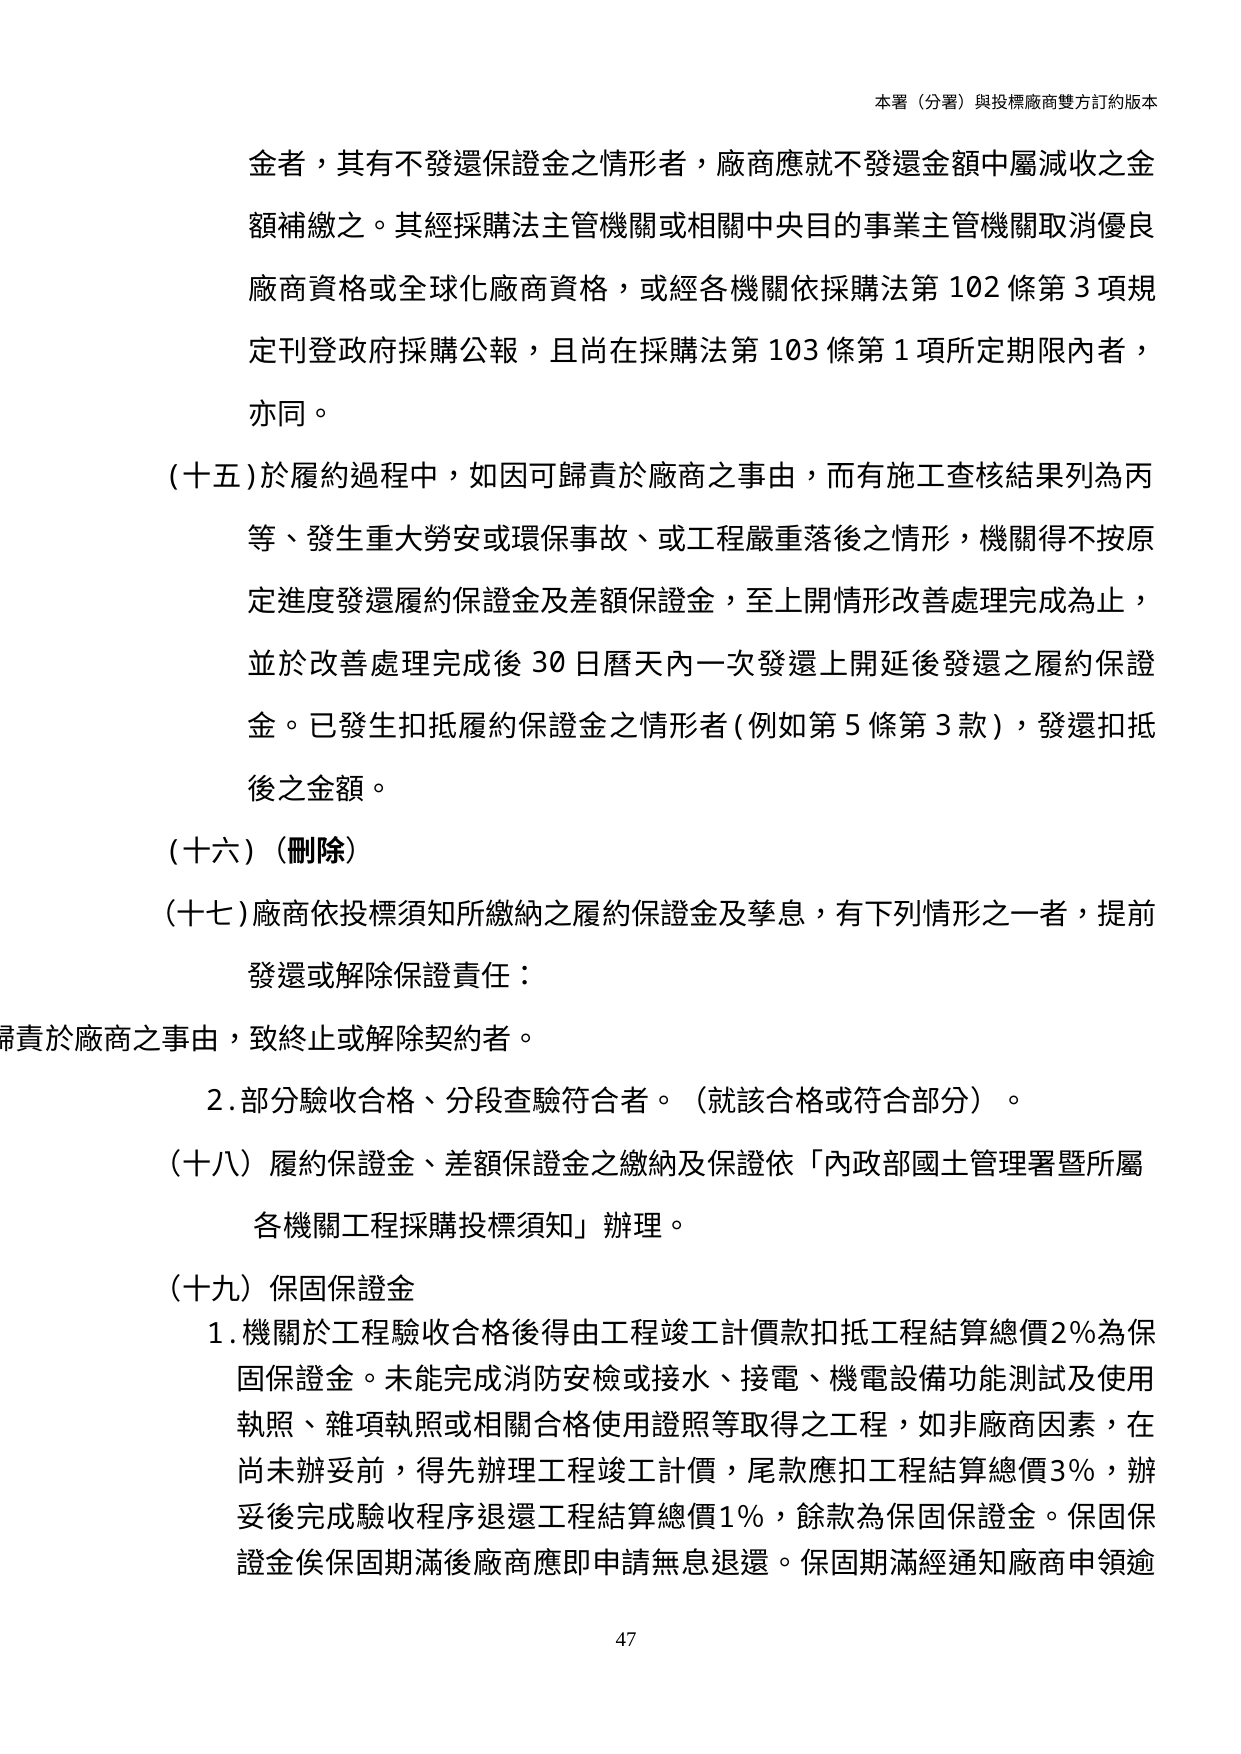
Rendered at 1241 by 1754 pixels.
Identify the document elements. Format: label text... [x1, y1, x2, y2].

table_cell [160, 995, 203, 1120]
table_cell (十五)於履約過程中，如因可歸責於廠商之事由，而有施工查核結果列為丙等、發生重大勞安或環保事故、或工程嚴重落後之情形，機關得不按原定進度發還履約保證金及差額保證金，至上開情形改善處理完成為止，並於改善處理完成後30日曆天內一次發還上開延後發還之履約保證金。已發生扣抵履約保證金之情形者(例如第5條第3款)，發還扣抵後之金額。 [160, 432, 1168, 807]
table_cell [117, 1245, 160, 1307]
table_cell [117, 1307, 160, 1582]
table_cell （十七)廠商依投標須知所繳納之履約保證金及孳息，有下列情形之一者，提前發還或解除保證責任： [160, 870, 1168, 995]
table_cell [160, 1307, 203, 1582]
table_cell [117, 120, 160, 432]
table_cell (十六)（刪除） [160, 807, 1168, 870]
table_cell [117, 432, 160, 807]
table_cell [117, 870, 160, 995]
table_cell （十八）履約保證金、差額保證金之繳納及保證依「內政部國土管理署暨所屬各機關工程採購投標須知」辦理。 [160, 1120, 1168, 1245]
table_cell [117, 1120, 160, 1245]
table_cell （十九）保固保證金 [160, 1245, 1168, 1307]
table_cell 1.不可歸責於廠商之事由，致終止或解除契約者。 2.部分驗收合格、分段查驗符合者。（就該合格或符合部分）。 [203, 995, 1168, 1120]
table_cell 1.機關於工程驗收合格後得由工程竣工計價款扣抵工程結算總價2％為保固保證金。未能完成消防安檢或接水、接電、機電設備功能測試及使用執照、雜項執照或相關合格使用證照等取得之工程，如非廠商因素，在尚未辦妥前，得先辦理工程竣工計價，尾款應扣工程結算總價3％，辦妥後完成驗收程序退還工程結算總價1％，餘款為保固保證金。保固保證金俟保固期滿後廠商應即申請無息退還。保固期滿經通知廠商申領逾 [203, 1307, 1168, 1582]
table_cell [196, 1032, 203, 1039]
table_cell [117, 807, 160, 870]
table_cell [196, 1041, 203, 1047]
table_cell [117, 995, 160, 1120]
table_cell 金者，其有不發還保證金之情形者，廠商應就不發還金額中屬減收之金額補繳之。其經採購法主管機關或相關中央目的事業主管機關取消優良廠商資格或全球化廠商資格，或經各機關依採購法第102條第3項規定刊登政府採購公報，且尚在採購法第103條第1項所定期限內者，亦同。 [160, 120, 1168, 432]
